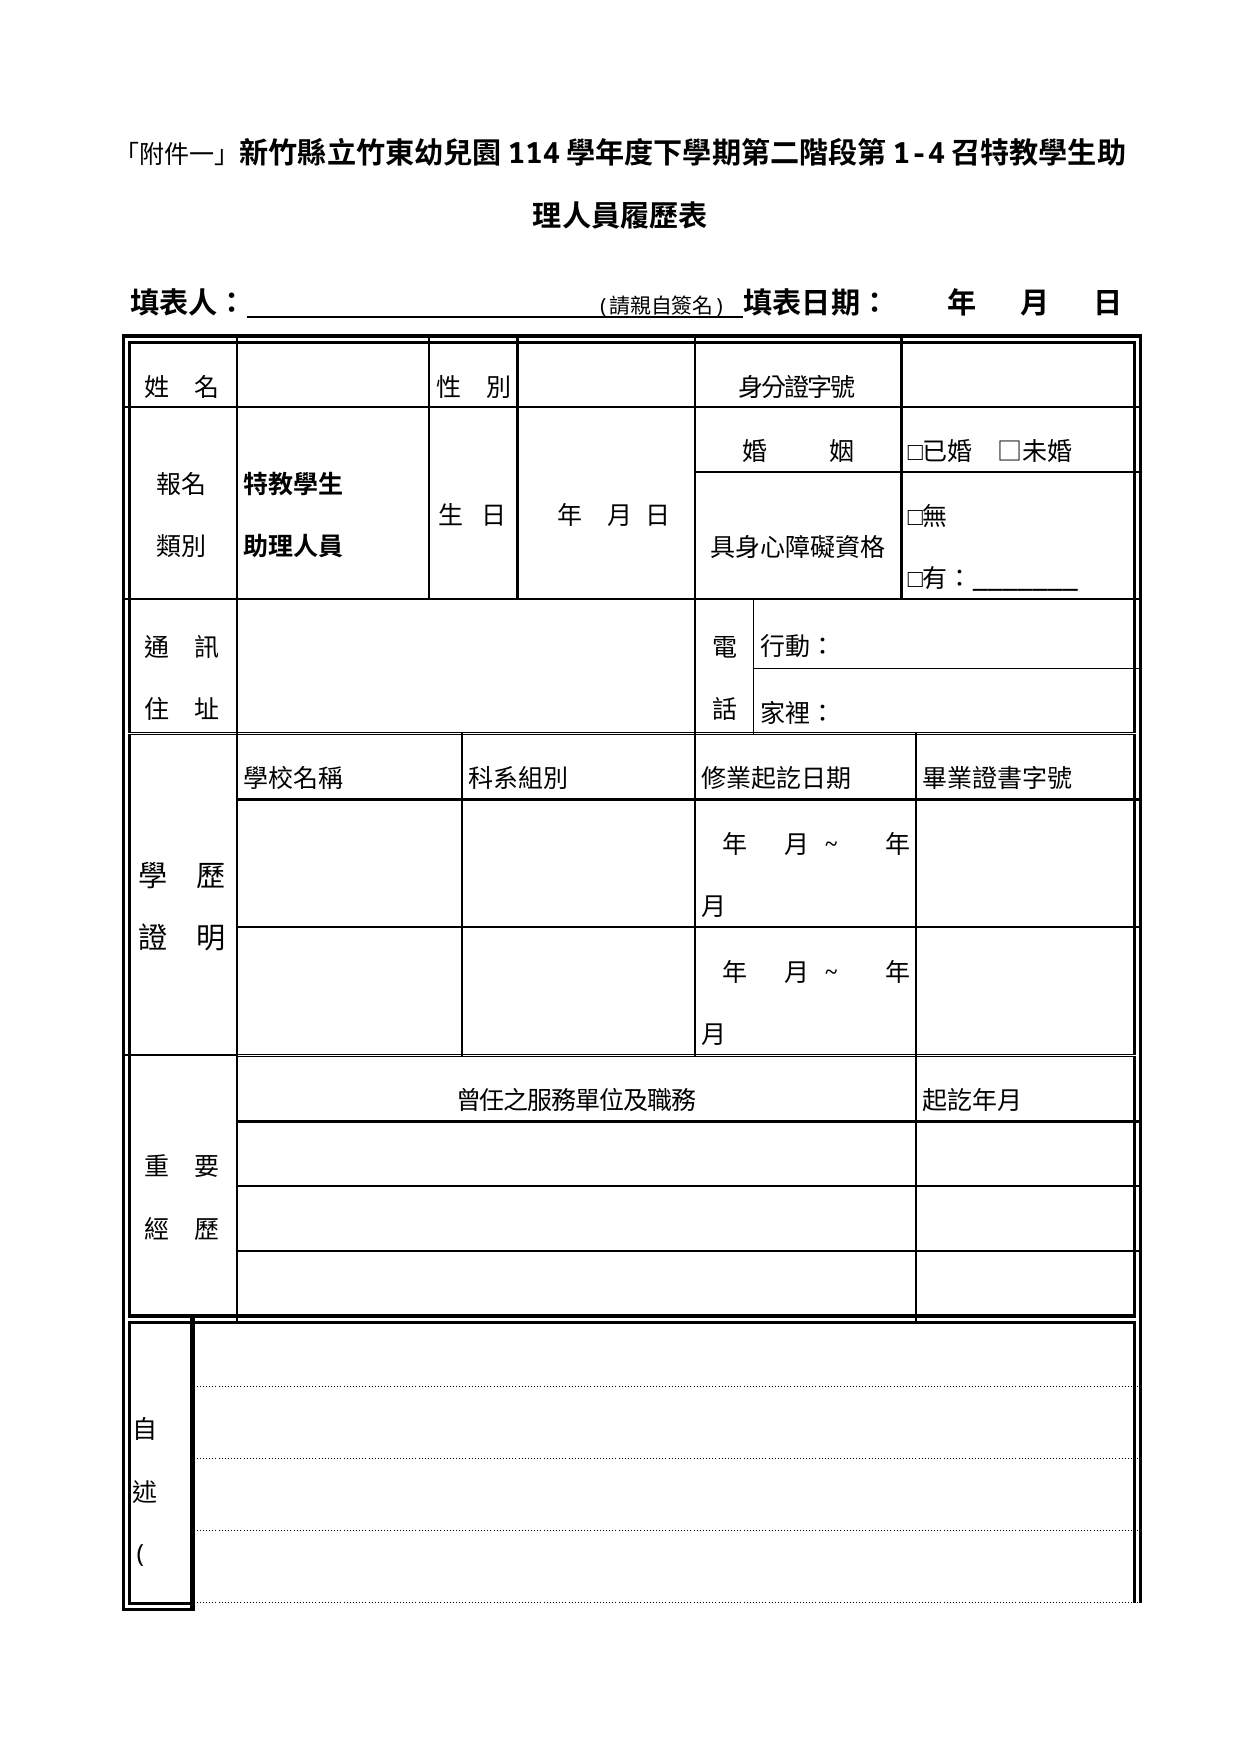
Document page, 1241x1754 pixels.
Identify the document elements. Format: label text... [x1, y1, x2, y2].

table_cell [238, 801, 461, 926]
table_cell [917, 1314, 1138, 1386]
table_cell □已婚 □未婚 [903, 408, 1133, 471]
table_cell 重 要 經 歷 [131, 1056, 236, 1314]
table_cell 曾任之服務單位及職務 [238, 1057, 915, 1119]
table_cell [238, 1252, 915, 1314]
table_header [238, 344, 428, 406]
table_header [519, 344, 694, 406]
table_cell □無 □有：_______ [903, 473, 1133, 598]
table_cell 電話 [696, 600, 753, 732]
table_cell [917, 1187, 1133, 1250]
table_cell [917, 801, 1133, 926]
table_cell 起訖年月 [917, 1057, 1133, 1119]
table_cell 年 月 ~ 年 月 [696, 928, 915, 1054]
table_cell [463, 928, 694, 1054]
table_cell [195, 1324, 1133, 1386]
table_cell 年 月 日 [519, 408, 694, 598]
table_cell 具身心障礙資格 [696, 473, 900, 598]
table_cell [195, 1458, 1133, 1530]
table_cell 婚 姻 [696, 408, 900, 471]
table_header [903, 344, 1133, 406]
table_header 性 別 [430, 344, 516, 406]
table_cell 報名 類別 [131, 408, 236, 598]
table_cell 修業起訖日期 [696, 735, 915, 798]
table_cell [0, 1343, 38, 1668]
table_cell 畢業證書字號 [917, 735, 1133, 798]
table_cell 行動： [754, 600, 1133, 667]
table_cell 科系組別 [463, 735, 694, 798]
table_cell [917, 928, 1133, 1054]
table_cell 年 月 ~ 年 月 [696, 801, 915, 926]
table_cell [463, 801, 694, 926]
table_cell 通 訊 住 址 [131, 600, 236, 732]
text 「附件一」新竹縣立竹東幼兒園114學年度下學期第二階段第1-4召特教學生助理人員履歷表 [112, 109, 1128, 234]
table_header 姓 名 [126, 338, 236, 406]
table_cell 生 日 [430, 408, 516, 598]
table_cell [238, 928, 461, 1054]
table_cell 自 述 ( [126, 1314, 190, 1602]
table_cell 特教學生 助理人員 [238, 408, 428, 598]
table_cell [238, 1123, 915, 1185]
table_cell 家裡： [754, 669, 1133, 732]
table_cell [917, 1123, 1133, 1185]
table_cell [238, 1187, 915, 1250]
table_header [903, 338, 1138, 406]
table_cell 學校名稱 [238, 735, 461, 798]
text 填表人： (請親自簽名) 填表日期： 年 月 日 [112, 259, 1128, 322]
table_cell [238, 600, 694, 732]
table_cell 學 歷 證 明 [131, 735, 236, 1054]
table_header 身分證字號 [696, 344, 900, 406]
table_cell [195, 1386, 1133, 1458]
table_cell [917, 1252, 1133, 1314]
table_cell [195, 1530, 1133, 1602]
